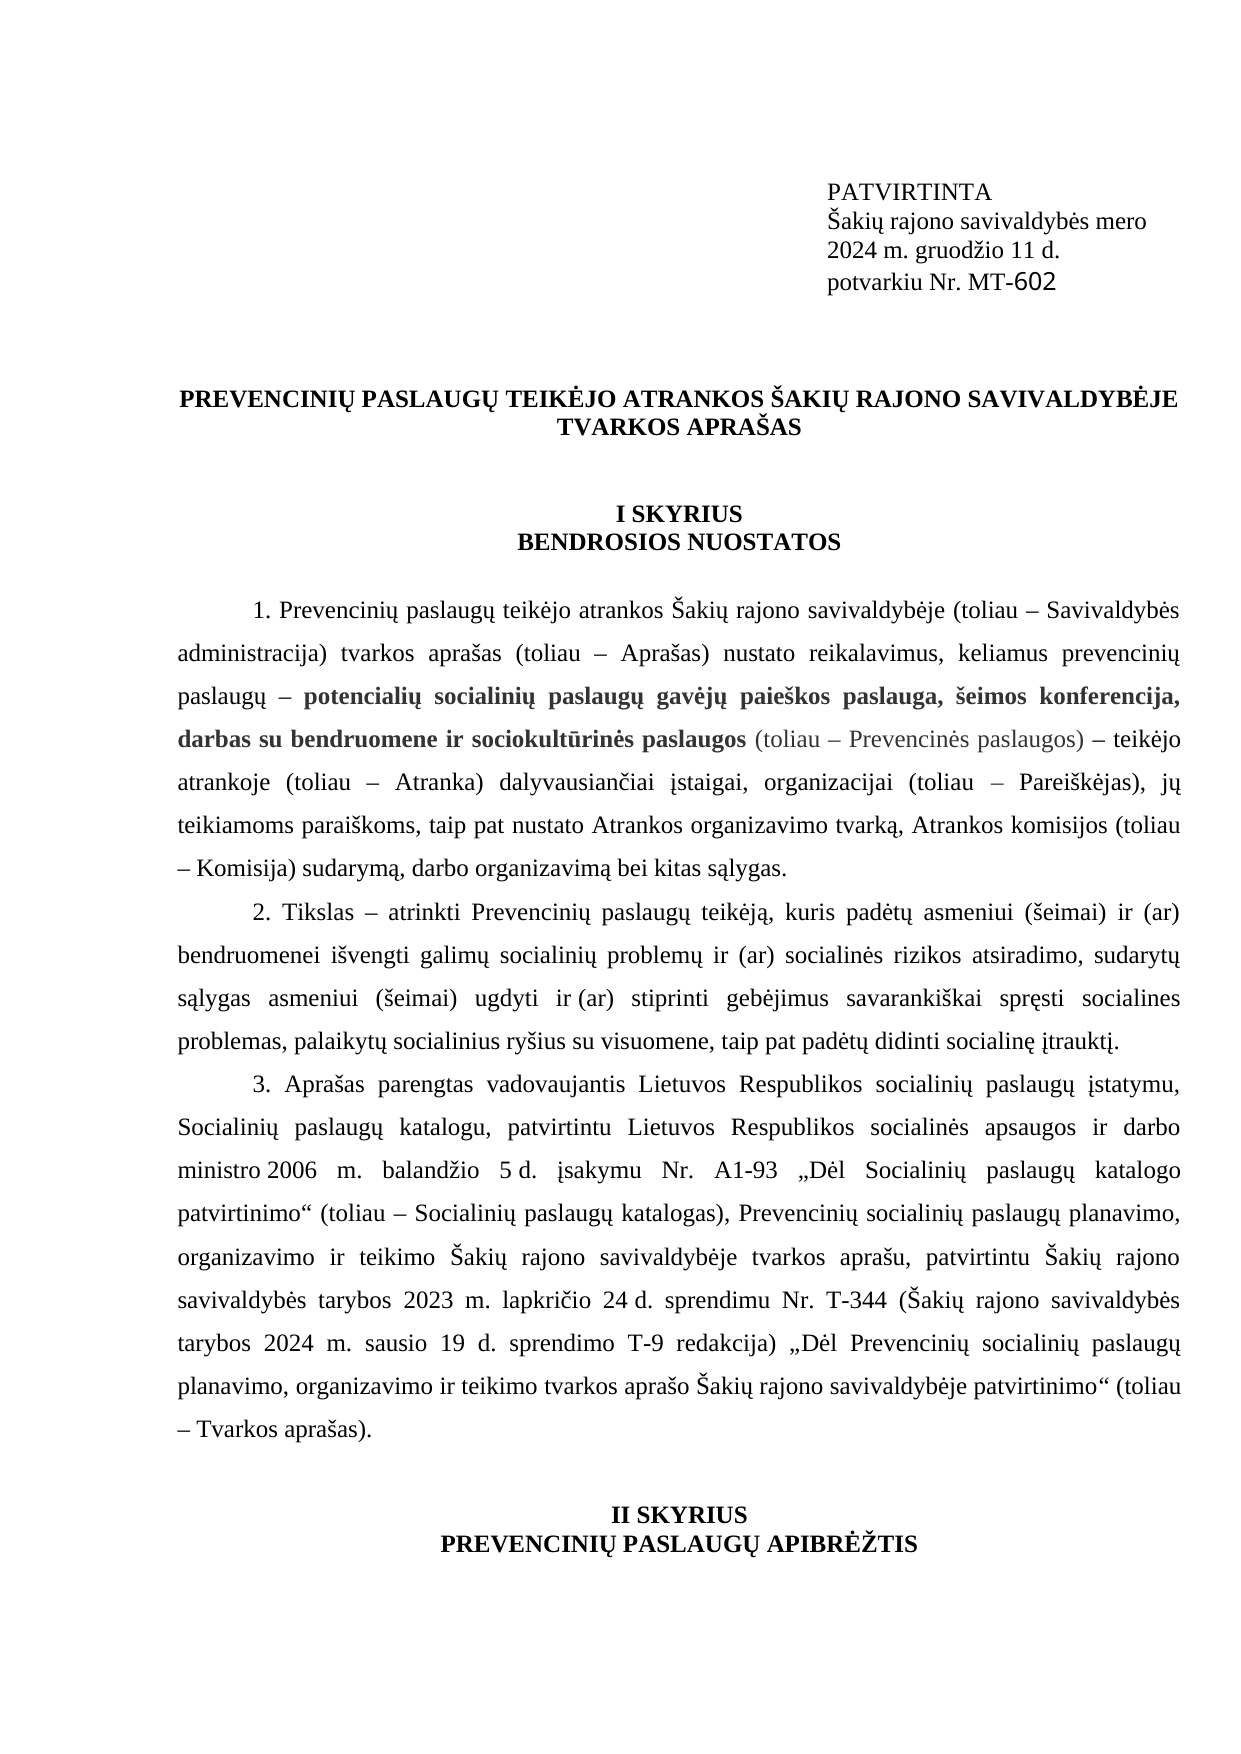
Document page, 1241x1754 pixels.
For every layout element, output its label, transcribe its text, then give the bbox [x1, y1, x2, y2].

text I SKYRIUS [177, 499, 1181, 527]
text 1. Prevencinių paslaugų teikėjo atrankos Šakių rajono savivaldybėje (toliau – Savivaldybės administracija) tvarkos aprašas (toliau – Aprašas) nustato reikalavimus, keliamus prevencinių paslaugų – potencialių socialinių paslaugų gavėjų paieškos paslauga, šeimos konferencija, darbas su bendruomene ir sociokultūrinės paslaugos (toliau – Prevencinės paslaugos) – teikėjo atrankoje (toliau – Atranka) dalyvausiančiai įstaigai, organizacijai (toliau – Pareiškėjas), jų teikiamoms paraiškoms, taip pat nustato Atrankos organizavimo tvarką, Atrankos komisijos (toliau – Komisija) sudarymą, darbo organizavimą bei kitas sąlygas. [177, 595, 1181, 882]
text 2024 m. gruodžio 11 d. [827, 235, 1181, 263]
text potvarkiu Nr. MT-602 [827, 263, 1181, 297]
text PREVENCINIŲ PASLAUGŲ TEIKĖJO ATRANKOS ŠAKIŲ RAJONO SAVIVALDYBĖJE TVARKOS APRAŠAS [177, 384, 1181, 441]
text II SKYRIUS [177, 1500, 1181, 1529]
text 2. Tikslas – atrinkti Prevencinių paslaugų teikėją, kuris padėtų asmeniui (šeimai) ir (ar) bendruomenei išvengti galimų socialinių problemų ir (ar) socialinės rizikos atsiradimo, sudarytų sąlygas asmeniui (šeimai) ugdyti ir (ar) stiprinti gebėjimus savarankiškai spręsti socialines problemas, palaikytų socialinius ryšius su visuomene, taip pat padėtų didinti socialinę įtrauktį. [177, 897, 1181, 1055]
text PREVENCINIŲ PASLAUGŲ APIBRĖŽTIS [177, 1529, 1181, 1558]
text 3. Aprašas parengtas vadovaujantis Lietuvos Respublikos socialinių paslaugų įstatymu, Socialinių paslaugų katalogu, patvirtintu Lietuvos Respublikos socialinės apsaugos ir darbo ministro 2006 m. balandžio 5 d. įsakymu Nr. A1-93 „Dėl Socialinių paslaugų katalogo patvirtinimo“ (toliau – Socialinių paslaugų katalogas), Prevencinių socialinių paslaugų planavimo, organizavimo ir teikimo Šakių rajono savivaldybėje tvarkos aprašu, patvirtintu Šakių rajono savivaldybės tarybos 2023 m. lapkričio 24 d. sprendimu Nr. T-344 (Šakių rajono savivaldybės tarybos 2024 m. sausio 19 d. sprendimo T-9 redakcija) „Dėl Prevencinių socialinių paslaugų planavimo, organizavimo ir teikimo tvarkos aprašo Šakių rajono savivaldybėje patvirtinimo“ (toliau – Tvarkos aprašas). [177, 1069, 1181, 1443]
text Šakių rajono savivaldybės mero [827, 206, 1181, 235]
text PATVIRTINTA [827, 177, 1181, 206]
text BENDROSIOS NUOSTATOS [177, 527, 1181, 556]
